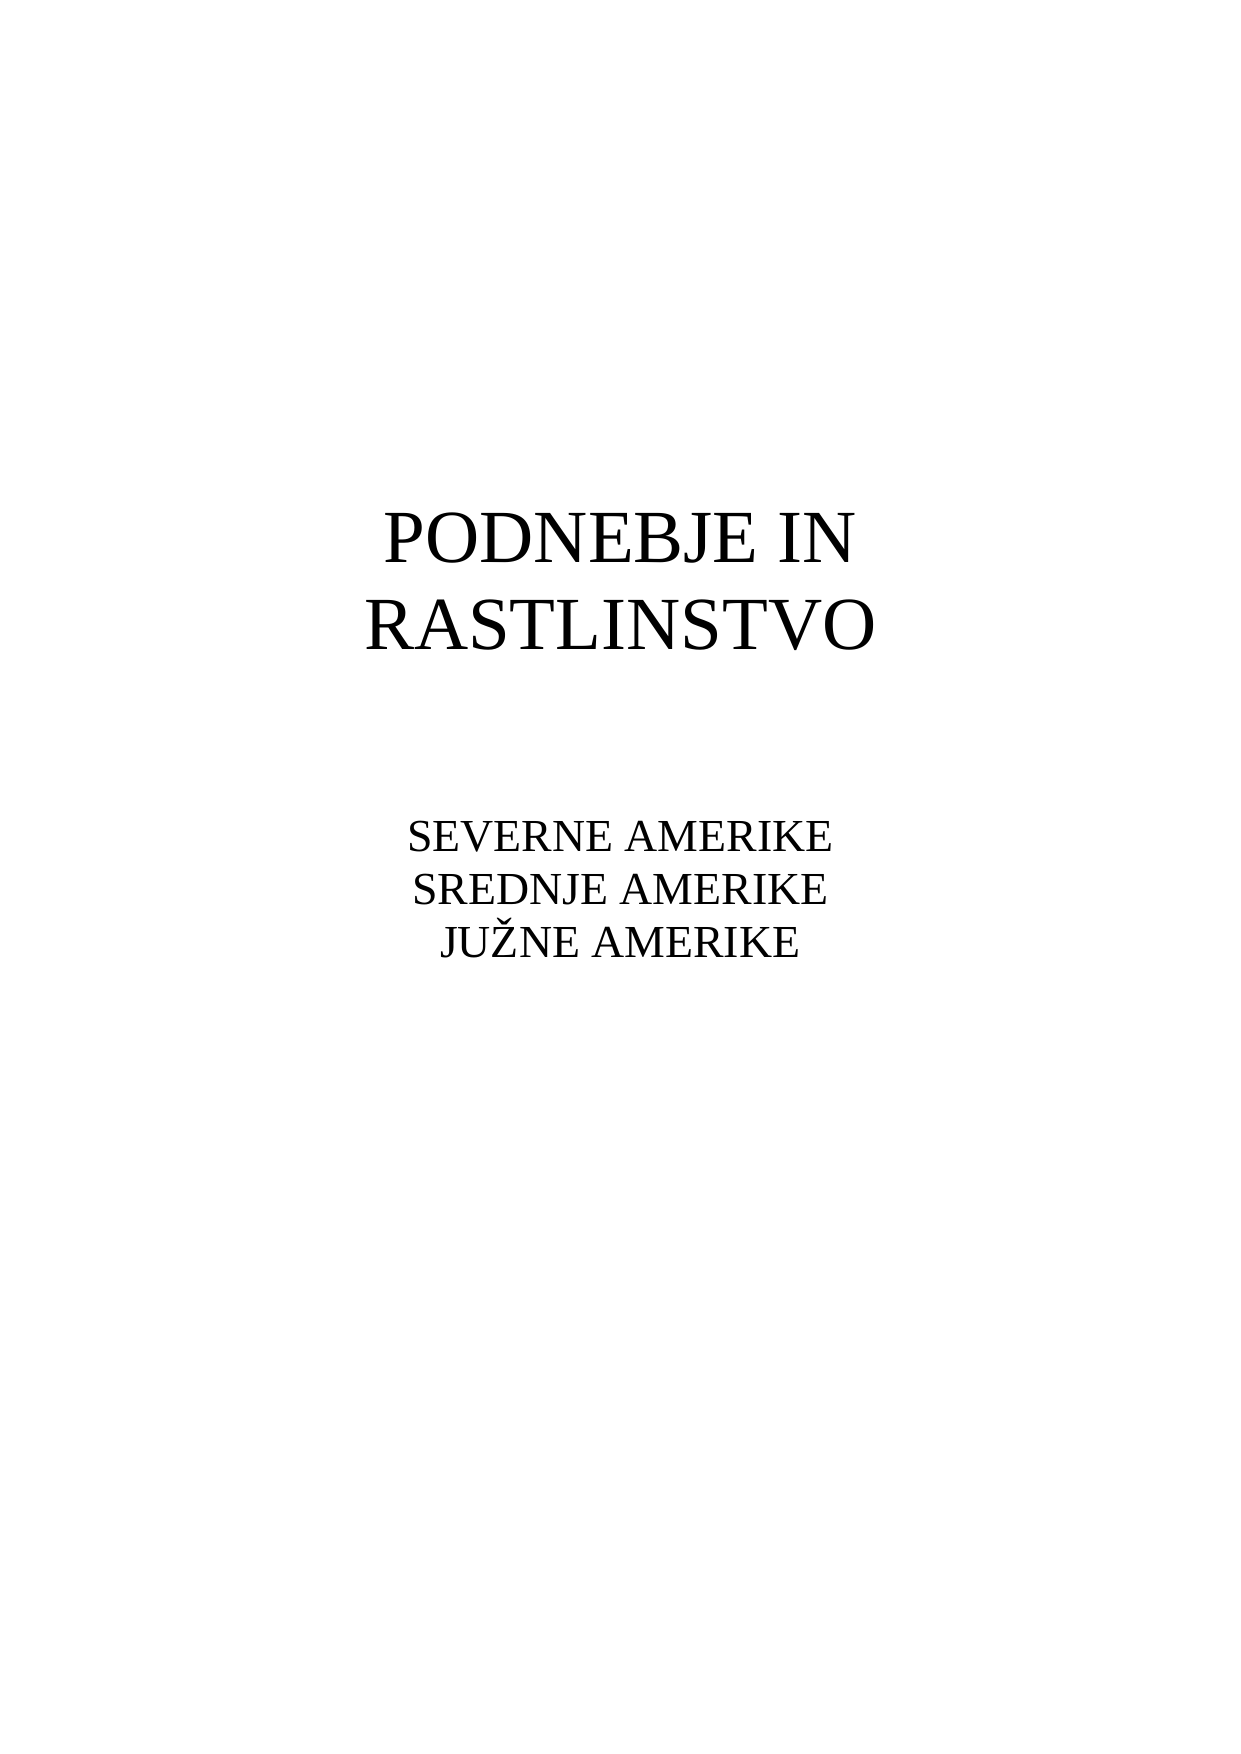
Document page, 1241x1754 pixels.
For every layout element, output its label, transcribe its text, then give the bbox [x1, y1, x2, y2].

subtitle SREDNJE AMERIKE [148, 862, 1092, 914]
subtitle JUŽNE AMERIKE [148, 914, 1092, 967]
text PODNEBJE IN RASTLINSTVO [148, 493, 1092, 665]
subtitle SEVERNE AMERIKE [148, 809, 1092, 862]
